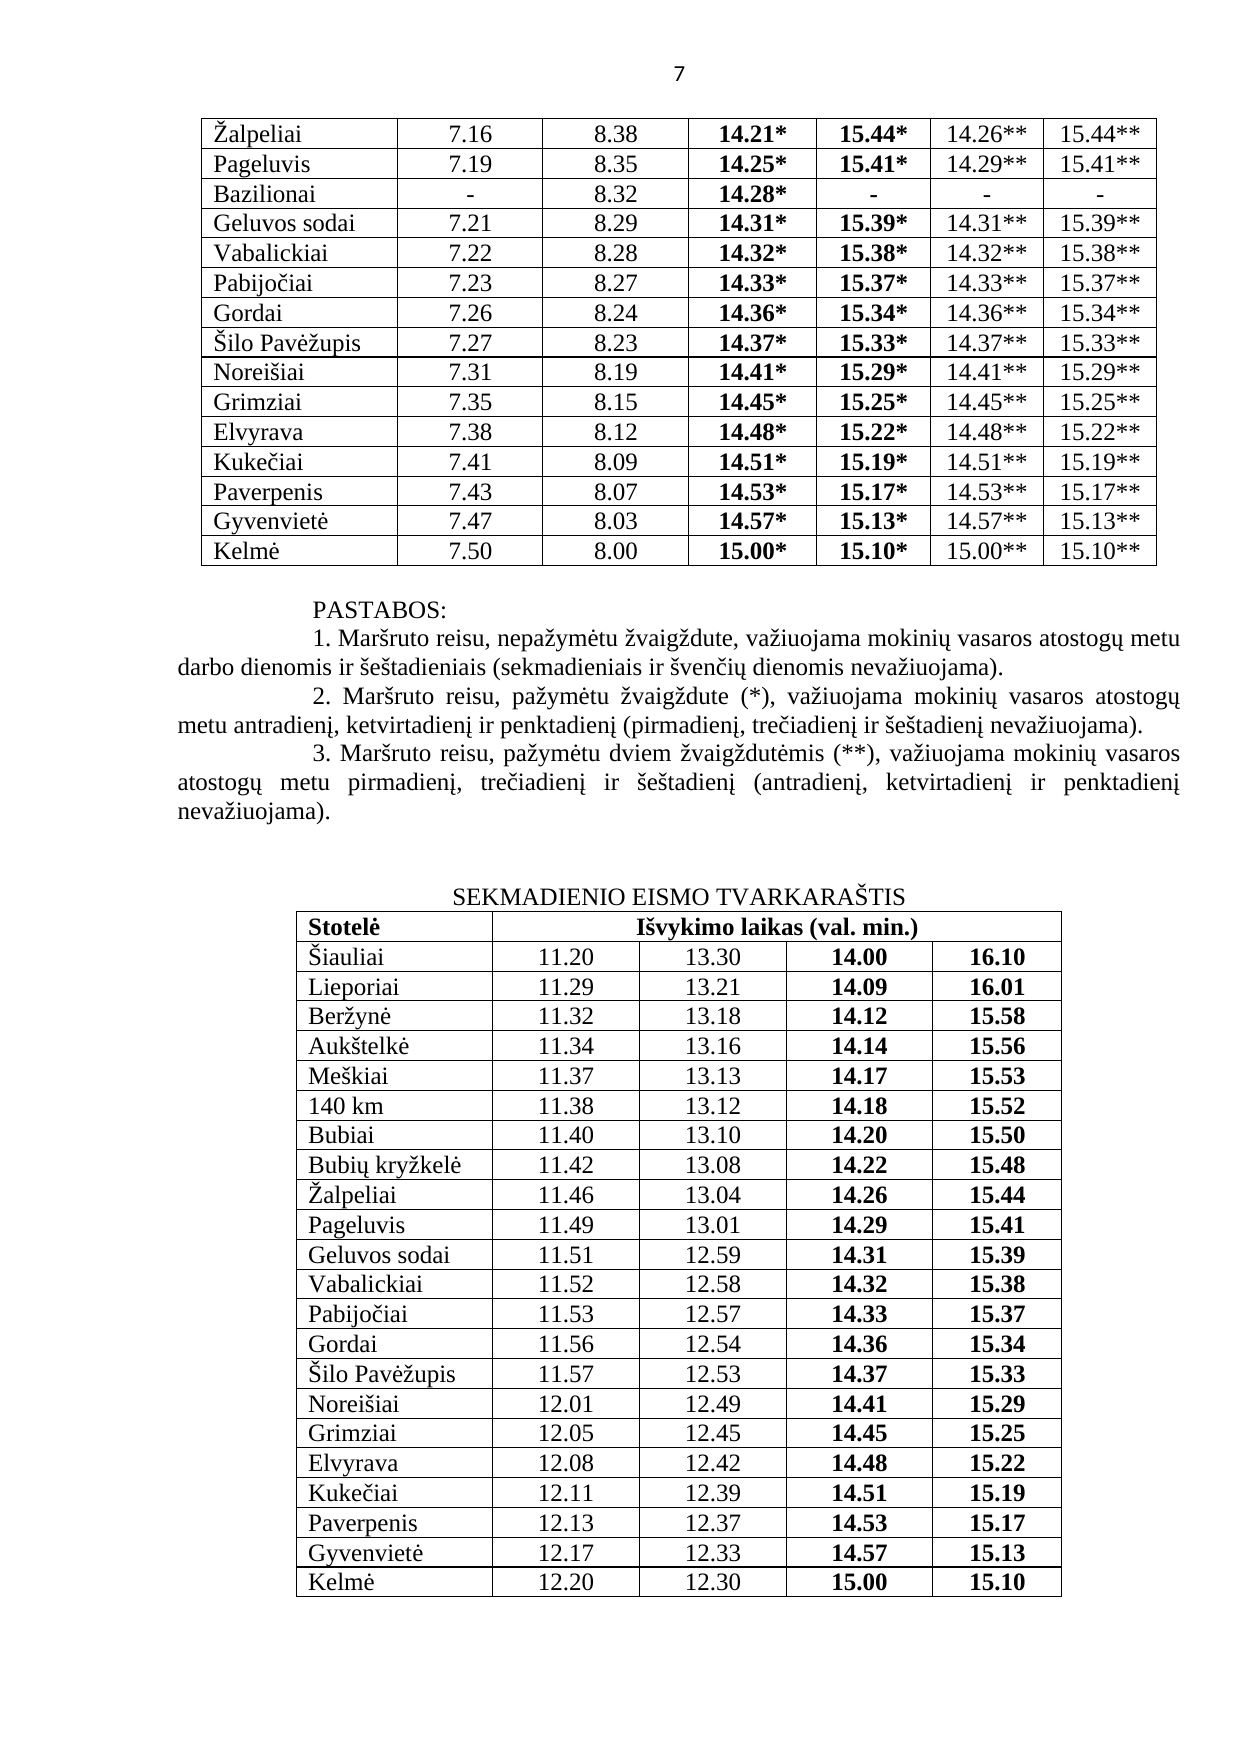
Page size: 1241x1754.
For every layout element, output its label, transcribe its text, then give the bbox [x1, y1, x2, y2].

table_cell Gordai [297, 1329, 492, 1358]
table_cell 15.56 [933, 1031, 1061, 1060]
table_cell 8.32 [543, 179, 688, 207]
table_cell 11.46 [493, 1180, 639, 1209]
table_cell Bubių kryžkelė [297, 1150, 492, 1179]
table_cell 7.21 [398, 209, 542, 237]
table_cell Lieporiai [297, 972, 492, 1000]
table_cell Kukečiai [297, 1478, 492, 1507]
table_cell 15.19 [933, 1478, 1061, 1507]
table_cell 14.37 [787, 1359, 932, 1388]
table_cell 14.00 [787, 942, 932, 971]
table_cell Grimziai [297, 1419, 492, 1447]
table_cell 7.41 [398, 447, 542, 476]
table_cell 13.16 [640, 1031, 786, 1060]
table_cell 15.10 [933, 1568, 1061, 1596]
table_cell Žalpeliai [297, 1180, 492, 1209]
table_cell Noreišiai [202, 358, 397, 386]
table_cell 8.19 [543, 358, 688, 386]
table_cell 15.44* [817, 119, 930, 148]
table_cell 14.33* [689, 268, 816, 297]
table_cell 13.18 [640, 1001, 786, 1030]
table_cell 15.48 [933, 1150, 1061, 1179]
table_cell 12.13 [493, 1508, 639, 1537]
table_cell Paverpenis [202, 477, 397, 505]
table_cell 15.25** [1044, 387, 1156, 416]
table_cell Šilo Pavėžupis [202, 328, 397, 356]
table_cell 14.22 [787, 1150, 932, 1179]
table_cell 15.10* [817, 536, 930, 565]
table_cell 14.18 [787, 1091, 932, 1119]
table_cell 15.33** [1044, 328, 1156, 356]
table_cell 14.26 [787, 1180, 932, 1209]
table_cell 7.26 [398, 298, 542, 327]
table_cell - [817, 179, 930, 207]
table_cell 15.22* [817, 417, 930, 446]
table_cell 15.44** [1044, 119, 1156, 148]
table_cell 7.35 [398, 387, 542, 416]
table_cell Kelmė [297, 1568, 492, 1596]
table_cell 14.41 [787, 1389, 932, 1417]
table_cell 12.57 [640, 1299, 786, 1328]
table_cell Elvyrava [297, 1448, 492, 1477]
table_cell 8.28 [543, 238, 688, 267]
table_cell 13.13 [640, 1061, 786, 1090]
table_cell 14.36* [689, 298, 816, 327]
table_cell 7.43 [398, 477, 542, 505]
table_cell 7.50 [398, 536, 542, 565]
table_cell 14.32** [931, 238, 1043, 267]
table_cell 12.49 [640, 1389, 786, 1417]
table_cell 11.52 [493, 1270, 639, 1298]
table_cell 8.23 [543, 328, 688, 356]
table_cell Kelmė [202, 536, 397, 565]
table_cell 12.54 [640, 1329, 786, 1358]
table_cell 11.49 [493, 1210, 639, 1239]
text SEKMADIENIO EISMO TVARKARAŠTIS [177, 882, 1181, 911]
table_cell 14.37* [689, 328, 816, 356]
table_cell 7.19 [398, 149, 542, 178]
table_cell Bubiai [297, 1121, 492, 1149]
table_cell 11.56 [493, 1329, 639, 1358]
table_cell 14.12 [787, 1001, 932, 1030]
table_cell 15.41 [933, 1210, 1061, 1239]
table_cell 12.17 [493, 1538, 639, 1566]
table_cell 8.27 [543, 268, 688, 297]
table_cell Meškiai [297, 1061, 492, 1090]
table_cell 14.57** [931, 506, 1043, 535]
table_cell 11.20 [493, 942, 639, 971]
table_cell Pabijočiai [202, 268, 397, 297]
table_cell 15.39** [1044, 209, 1156, 237]
table_cell 14.32 [787, 1270, 932, 1298]
text PASTABOS: [177, 595, 1181, 623]
table_cell 15.00 [787, 1568, 932, 1596]
table_cell 15.13** [1044, 506, 1156, 535]
table_cell 15.13* [817, 506, 930, 535]
table_cell 14.29** [931, 149, 1043, 178]
table_cell 8.29 [543, 209, 688, 237]
table_cell 15.25* [817, 387, 930, 416]
table_cell 14.57 [787, 1538, 932, 1566]
table_cell 8.07 [543, 477, 688, 505]
table_cell Elvyrava [202, 417, 397, 446]
table_cell 14.41** [931, 358, 1043, 386]
table_cell 11.32 [493, 1001, 639, 1030]
table_cell 15.29* [817, 358, 930, 386]
table_cell 15.13 [933, 1538, 1061, 1566]
table_cell 12.45 [640, 1419, 786, 1447]
table_cell Gordai [202, 298, 397, 327]
table_cell 14.51* [689, 447, 816, 476]
table_cell 15.22 [933, 1448, 1061, 1477]
table_cell Pageluvis [297, 1210, 492, 1239]
table_cell 14.41* [689, 358, 816, 386]
table_cell 12.30 [640, 1568, 786, 1596]
table_cell 11.53 [493, 1299, 639, 1328]
table_cell 15.00* [689, 536, 816, 565]
table_cell Pabijočiai [297, 1299, 492, 1328]
table_cell 15.33 [933, 1359, 1061, 1388]
table_cell Žalpeliai [202, 119, 397, 148]
table_cell 13.21 [640, 972, 786, 1000]
table_cell 15.34** [1044, 298, 1156, 327]
table_cell 13.10 [640, 1121, 786, 1149]
table_cell 15.37 [933, 1299, 1061, 1328]
table_cell 8.15 [543, 387, 688, 416]
table_cell 14.31* [689, 209, 816, 237]
table_cell 15.50 [933, 1121, 1061, 1149]
table_cell 14.48** [931, 417, 1043, 446]
table_cell 8.24 [543, 298, 688, 327]
table_cell - [1044, 179, 1156, 207]
table_cell 14.28* [689, 179, 816, 207]
table_cell 15.22** [1044, 417, 1156, 446]
table_cell 7.22 [398, 238, 542, 267]
table_cell 15.37** [1044, 268, 1156, 297]
table_cell 13.30 [640, 942, 786, 971]
table_cell 12.37 [640, 1508, 786, 1537]
table_cell 15.19* [817, 447, 930, 476]
table_cell 14.53 [787, 1508, 932, 1537]
table_cell 15.29** [1044, 358, 1156, 386]
table_cell 12.33 [640, 1538, 786, 1566]
table_cell 14.36 [787, 1329, 932, 1358]
table_cell 8.00 [543, 536, 688, 565]
table_cell 8.35 [543, 149, 688, 178]
table_cell 14.57* [689, 506, 816, 535]
table_cell 16.10 [933, 942, 1061, 971]
table_cell 15.38 [933, 1270, 1061, 1298]
table_cell 14.37** [931, 328, 1043, 356]
table_cell 8.03 [543, 506, 688, 535]
table_cell 7.38 [398, 417, 542, 446]
table_cell 12.11 [493, 1478, 639, 1507]
table_cell 11.57 [493, 1359, 639, 1388]
table_cell 15.53 [933, 1061, 1061, 1090]
table_cell 15.34 [933, 1329, 1061, 1358]
table_cell Pageluvis [202, 149, 397, 178]
table_cell 14.53** [931, 477, 1043, 505]
table_cell 15.25 [933, 1419, 1061, 1447]
table_cell 15.33* [817, 328, 930, 356]
table_cell 14.48 [787, 1448, 932, 1477]
table_cell 14.20 [787, 1121, 932, 1149]
table_cell 12.58 [640, 1270, 786, 1298]
table_cell - [931, 179, 1043, 207]
table_cell 15.34* [817, 298, 930, 327]
text 2. Maršruto reisu, pažymėtu žvaigždute (*), važiuojama mokinių vasaros atostogų metu antradienį, ketvirtadienį ir penktadienį (pirmadienį, trečiadienį ir šeštadienį nevažiuojama). [177, 681, 1181, 738]
table_cell 15.41** [1044, 149, 1156, 178]
table_cell 14.09 [787, 972, 932, 1000]
table_cell 12.59 [640, 1240, 786, 1268]
table_cell 14.26** [931, 119, 1043, 148]
table_cell 14.45* [689, 387, 816, 416]
table_cell 12.39 [640, 1478, 786, 1507]
table_cell 12.05 [493, 1419, 639, 1447]
table_cell Vabalickiai [202, 238, 397, 267]
text 1. Maršruto reisu, nepažymėtu žvaigždute, važiuojama mokinių vasaros atostogų metu darbo dienomis ir šeštadieniais (sekmadieniais ir švenčių dienomis nevažiuojama). [177, 623, 1181, 681]
table_cell 7.31 [398, 358, 542, 386]
table_cell 14.33** [931, 268, 1043, 297]
table_cell - [398, 179, 542, 207]
table_cell 12.42 [640, 1448, 786, 1477]
table_cell 7.23 [398, 268, 542, 297]
table_cell 14.33 [787, 1299, 932, 1328]
table_cell 12.08 [493, 1448, 639, 1477]
table_cell 11.40 [493, 1121, 639, 1149]
table_cell 14.31** [931, 209, 1043, 237]
table_cell 7.27 [398, 328, 542, 356]
table_cell 15.10** [1044, 536, 1156, 565]
table_cell 140 km [297, 1091, 492, 1119]
table_cell 14.36** [931, 298, 1043, 327]
table_cell Noreišiai [297, 1389, 492, 1417]
table_cell 15.39 [933, 1240, 1061, 1268]
table_cell Kukečiai [202, 447, 397, 476]
table_cell Šilo Pavėžupis [297, 1359, 492, 1388]
table_cell 12.20 [493, 1568, 639, 1596]
table_cell 13.12 [640, 1091, 786, 1119]
table_cell 8.12 [543, 417, 688, 446]
table_cell 11.37 [493, 1061, 639, 1090]
table_cell 15.38* [817, 238, 930, 267]
table_cell 11.51 [493, 1240, 639, 1268]
table_cell 14.31 [787, 1240, 932, 1268]
table_cell 15.17** [1044, 477, 1156, 505]
table_cell Geluvos sodai [202, 209, 397, 237]
table_cell 11.29 [493, 972, 639, 1000]
table_cell 7.47 [398, 506, 542, 535]
table_cell 14.45** [931, 387, 1043, 416]
table_cell Paverpenis [297, 1508, 492, 1537]
table_cell 14.53* [689, 477, 816, 505]
table_cell Grimziai [202, 387, 397, 416]
table_cell Gyvenvietė [202, 506, 397, 535]
table_cell Beržynė [297, 1001, 492, 1030]
table_cell 11.38 [493, 1091, 639, 1119]
table_cell 14.21* [689, 119, 816, 148]
table_cell 15.29 [933, 1389, 1061, 1417]
table_cell 14.25* [689, 149, 816, 178]
table_cell 14.32* [689, 238, 816, 267]
table_cell 12.53 [640, 1359, 786, 1388]
text 3. Maršruto reisu, pažymėtu dviem žvaigždutėmis (**), važiuojama mokinių vasaros atostogų metu pirmadienį, trečiadienį ir šeštadienį (antradienį, ketvirtadienį ir penktadienį nevažiuojama). [177, 738, 1181, 825]
table_cell 14.51 [787, 1478, 932, 1507]
table_header Stotelė [297, 912, 492, 941]
table_cell 12.01 [493, 1389, 639, 1417]
table_cell 11.42 [493, 1150, 639, 1179]
table_cell Vabalickiai [297, 1270, 492, 1298]
table_cell 15.52 [933, 1091, 1061, 1119]
table_cell 14.29 [787, 1210, 932, 1239]
table_cell 15.37* [817, 268, 930, 297]
table_cell 8.38 [543, 119, 688, 148]
table_cell 15.17* [817, 477, 930, 505]
table_header Išvykimo laikas (val. min.) [493, 912, 1061, 941]
table_cell 13.08 [640, 1150, 786, 1179]
table_cell 14.14 [787, 1031, 932, 1060]
table_cell 13.04 [640, 1180, 786, 1209]
table_cell 13.01 [640, 1210, 786, 1239]
table_cell 15.41* [817, 149, 930, 178]
table_cell 8.09 [543, 447, 688, 476]
table_cell 14.48* [689, 417, 816, 446]
table_cell 15.58 [933, 1001, 1061, 1030]
table_cell Šiauliai [297, 942, 492, 971]
table_cell Bazilionai [202, 179, 397, 207]
table_cell 14.17 [787, 1061, 932, 1090]
table_cell 15.19** [1044, 447, 1156, 476]
table_cell 11.34 [493, 1031, 639, 1060]
table_cell 14.45 [787, 1419, 932, 1447]
table_cell 15.39* [817, 209, 930, 237]
table_cell 15.44 [933, 1180, 1061, 1209]
table_cell Geluvos sodai [297, 1240, 492, 1268]
table_cell Gyvenvietė [297, 1538, 492, 1566]
table_cell Aukštelkė [297, 1031, 492, 1060]
table_cell 16.01 [933, 972, 1061, 1000]
table_cell 14.51** [931, 447, 1043, 476]
table_cell 15.17 [933, 1508, 1061, 1537]
table_cell 15.00** [931, 536, 1043, 565]
table_cell 7.16 [398, 119, 542, 148]
table_cell 15.38** [1044, 238, 1156, 267]
